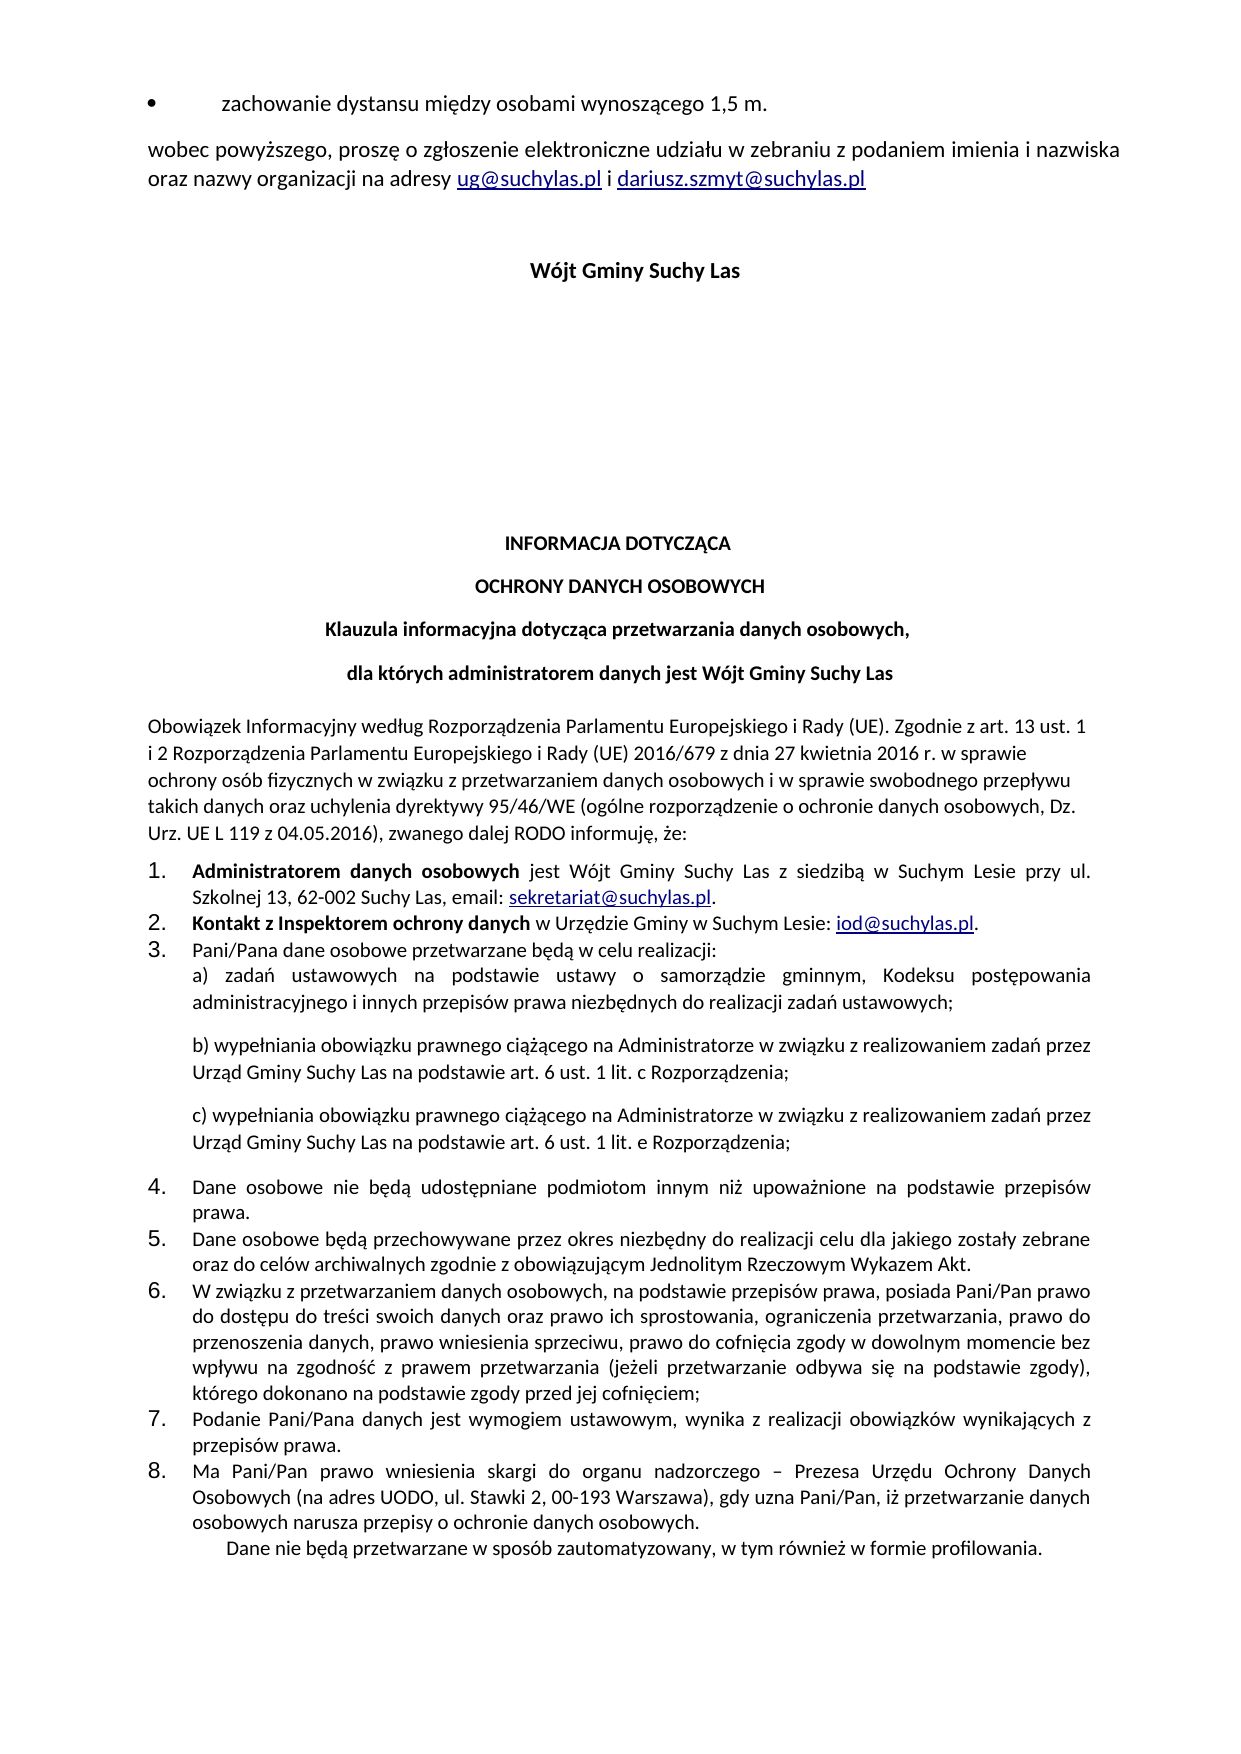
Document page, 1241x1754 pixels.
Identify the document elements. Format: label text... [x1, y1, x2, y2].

list Podanie Pani/Pana danych jest wymogiem ustawowym, wynika z realizacji obowiązków wynikających z przepisów prawa. [148, 1405, 1093, 1457]
text a) zadań ustawowych na podstawie ustawy o samorządzie gminnym, Kodeksu postępowania administracyjnego i innych przepisów prawa niezbędnych do realizacji zadań ustawowych; [192, 963, 1093, 1015]
text b) wypełniania obowiązku prawnego ciążącego na Administratorze w związku z realizowaniem zadań przez Urząd Gminy Suchy Las na podstawie art. 6 ust. 1 lit. c Rozporządzenia; [192, 1033, 1093, 1085]
list W związku z przetwarzaniem danych osobowych, na podstawie przepisów prawa, posiada Pani/Pan prawo do dostępu do treści swoich danych oraz prawo ich sprostowania, ograniczenia przetwarzania, prawo do przenoszenia danych, prawo wniesienia sprzeciwu, prawo do cofnięcia zgody w dowolnym momencie bez wpływu na zgodność z prawem przetwarzania (jeżeli przetwarzanie odbywa się na podstawie zgody), którego dokonano na podstawie zgody przed jej cofnięciem; [148, 1277, 1093, 1405]
list Ma Pani/Pan prawo wniesienia skargi do organu nadzorczego – Prezesa Urzędu Ochrony Danych Osobowych (na adres UODO, ul. Stawki 2, 00-193 Warszawa), gdy uzna Pani/Pan, iż przetwarzanie danych osobowych narusza przepisy o ochronie danych osobowych. [148, 1457, 1093, 1535]
text wobec powyższego, proszę o zgłoszenie elektroniczne udziału w zebraniu z podaniem imienia i nazwiska oraz nazwy organizacji na adresy ug@suchylas.pl i dariusz.szmyt@suchylas.pl [148, 135, 1122, 192]
list Dane osobowe nie będą udostępniane podmiotom innym niż upoważnione na podstawie przepisów prawa. [148, 1173, 1093, 1225]
text Obowiązek Informacyjny według Rozporządzenia Parlamentu Europejskiego i Rady (UE). Zgodnie z art. 13 ust. 1 i 2 Rozporządzenia Parlamentu Europejskiego i Rady (UE) 2016/679 z dnia 27 kwietnia 2016 r. w sprawie ochrony osób fizycznych w związku z przetwarzaniem danych osobowych i w sprawie swobodnego przepływu takich danych oraz uchylenia dyrektywy 95/46/WE (ogólne rozporządzenie o ochronie danych osobowych, Dz. Urz. UE L 119 z 04.05.2016), zwanego dalej RODO informuję, że: [148, 713, 1093, 846]
list Administratorem danych osobowych jest Wójt Gminy Suchy Las z siedzibą w Suchym Lesie przy ul. Szkolnej 13, 62-002 Suchy Las, email: sekretariat@suchylas.pl. [148, 857, 1093, 909]
text Dane nie będą przetwarzane w sposób zautomatyzowany, w tym również w formie profilowania. [148, 1535, 1122, 1560]
text Klauzula informacyjna dotycząca przetwarzania danych osobowych, [148, 616, 1093, 642]
list Kontakt z Inspektorem ochrony danych w Urzędzie Gminy w Suchym Lesie: iod@suchylas.pl. [148, 909, 1093, 936]
text c) wypełniania obowiązku prawnego ciążącego na Administratorze w związku z realizowaniem zadań przez Urząd Gminy Suchy Las na podstawie art. 6 ust. 1 lit. e Rozporządzenia; [192, 1103, 1093, 1155]
text dla których administratorem danych jest Wójt Gminy Suchy Las [148, 660, 1093, 685]
list zachowanie dystansu między osobami wynoszącego 1,5 m. [148, 89, 1122, 117]
text INFORMACJA DOTYCZĄCA [148, 530, 1093, 555]
list Dane osobowe będą przechowywane przez okres niezbędny do realizacji celu dla jakiego zostały zebrane oraz do celów archiwalnych zgodnie z obowiązującym Jednolitym Rzeczowym Wykazem Akt. [148, 1225, 1093, 1277]
list Pani/Pana dane osobowe przetwarzane będą w celu realizacji: [148, 936, 1093, 963]
text Wójt Gminy Suchy Las [148, 256, 1122, 284]
text OCHRONY DANYCH OSOBOWYCH [148, 573, 1093, 598]
